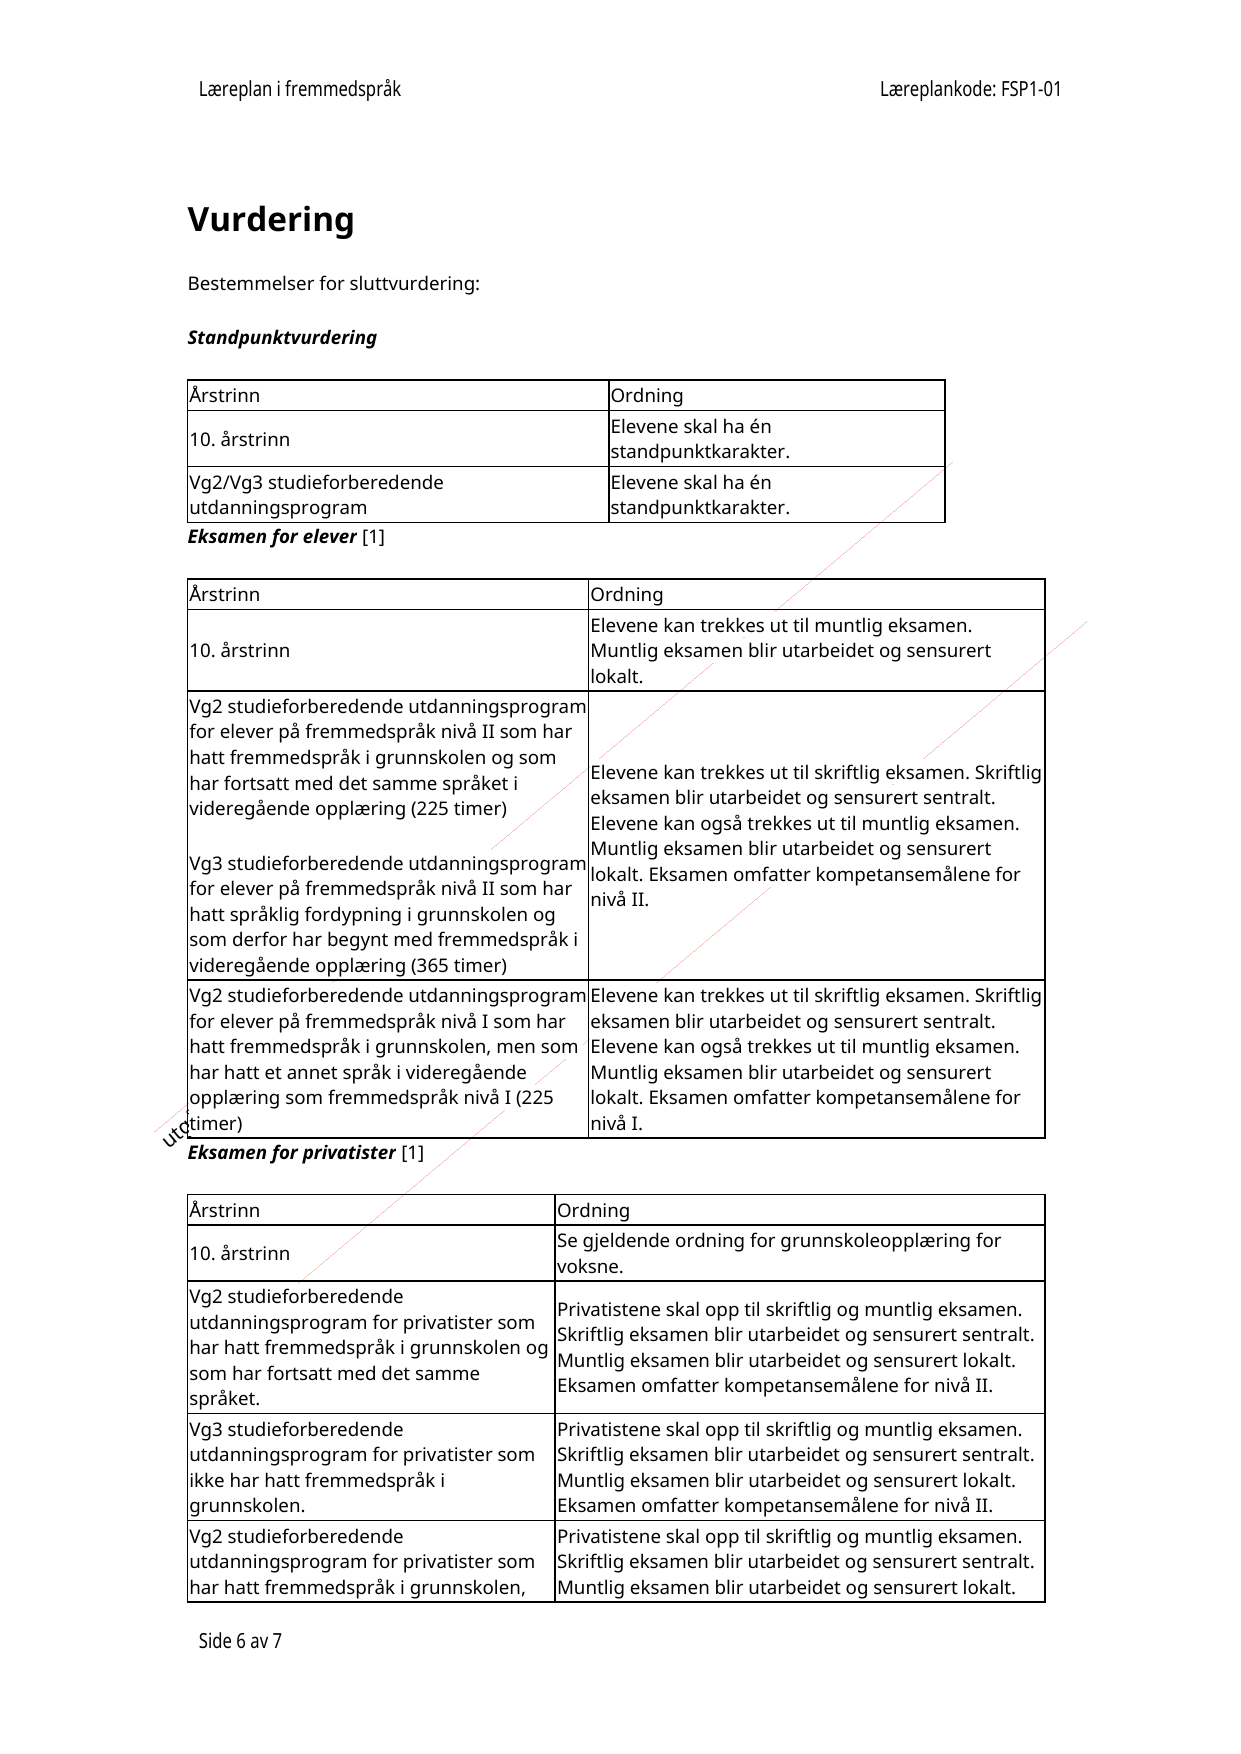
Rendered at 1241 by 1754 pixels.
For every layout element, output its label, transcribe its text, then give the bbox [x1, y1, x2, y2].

table_cell 10. årstrinn [188, 610, 588, 690]
table_cell 10. årstrinn [188, 1226, 365, 1280]
table_cell [351, 1226, 554, 1240]
table_cell Elevene kan trekkes ut til skriftlig eksamen. Skriftlig eksamen blir utarbeidet og sensurert sentralt. Elevene kan også trekkes ut til muntlig eksamen. Muntlig eksamen blir utarbeidet og sensurert lokalt. Eksamen omfatter kompetansemålene for nivå II. [589, 768, 739, 979]
table_cell [304, 1266, 554, 1280]
table_cell Elevene kan trekkes ut til skriftlig eksamen. Skriftlig eksamen blir utarbeidet og sensurert sentralt. Elevene kan også trekkes ut til muntlig eksamen. Muntlig eksamen blir utarbeidet og sensurert lokalt. Eksamen omfatter kompetansemålene for nivå II. [600, 692, 1001, 759]
text Eksamen for elever [1] [187, 523, 878, 549]
table_cell 10. årstrinn [188, 411, 608, 466]
subtitle Vurdering [364, 150, 1053, 241]
text [851, 523, 1053, 549]
text Standpunktvurdering [382, 325, 1053, 350]
table_cell Elevene kan trekkes ut til skriftlig eksamen. Skriftlig eksamen blir utarbeidet og sensurert sentralt. Elevene kan også trekkes ut til muntlig eksamen. Muntlig eksamen blir utarbeidet og sensurert lokalt. Eksamen omfatter kompetansemålene for nivå II. [662, 692, 1044, 979]
table_cell Privatistene skal opp til skriftlig og muntlig eksamen. Skriftlig eksamen blir utarbeidet og sensurert sentralt. Muntlig eksamen blir utarbeidet og sensurert lokalt. Eksamen omfatter kompetansemålene for nivå II. [556, 1282, 1044, 1413]
text Eksamen for privatister [1] [429, 1139, 468, 1164]
table_cell Elevene kan trekkes ut til skriftlig eksamen. Skriftlig eksamen blir utarbeidet og sensurert sentralt. Elevene kan også trekkes ut til muntlig eksamen. Muntlig eksamen blir utarbeidet og sensurert lokalt. Eksamen omfatter kompetansemålene for nivå II. [589, 692, 677, 766]
text Eksamen for privatister [1] [442, 1139, 1053, 1164]
text Bestemmelser for sluttvurdering: [485, 270, 1053, 296]
